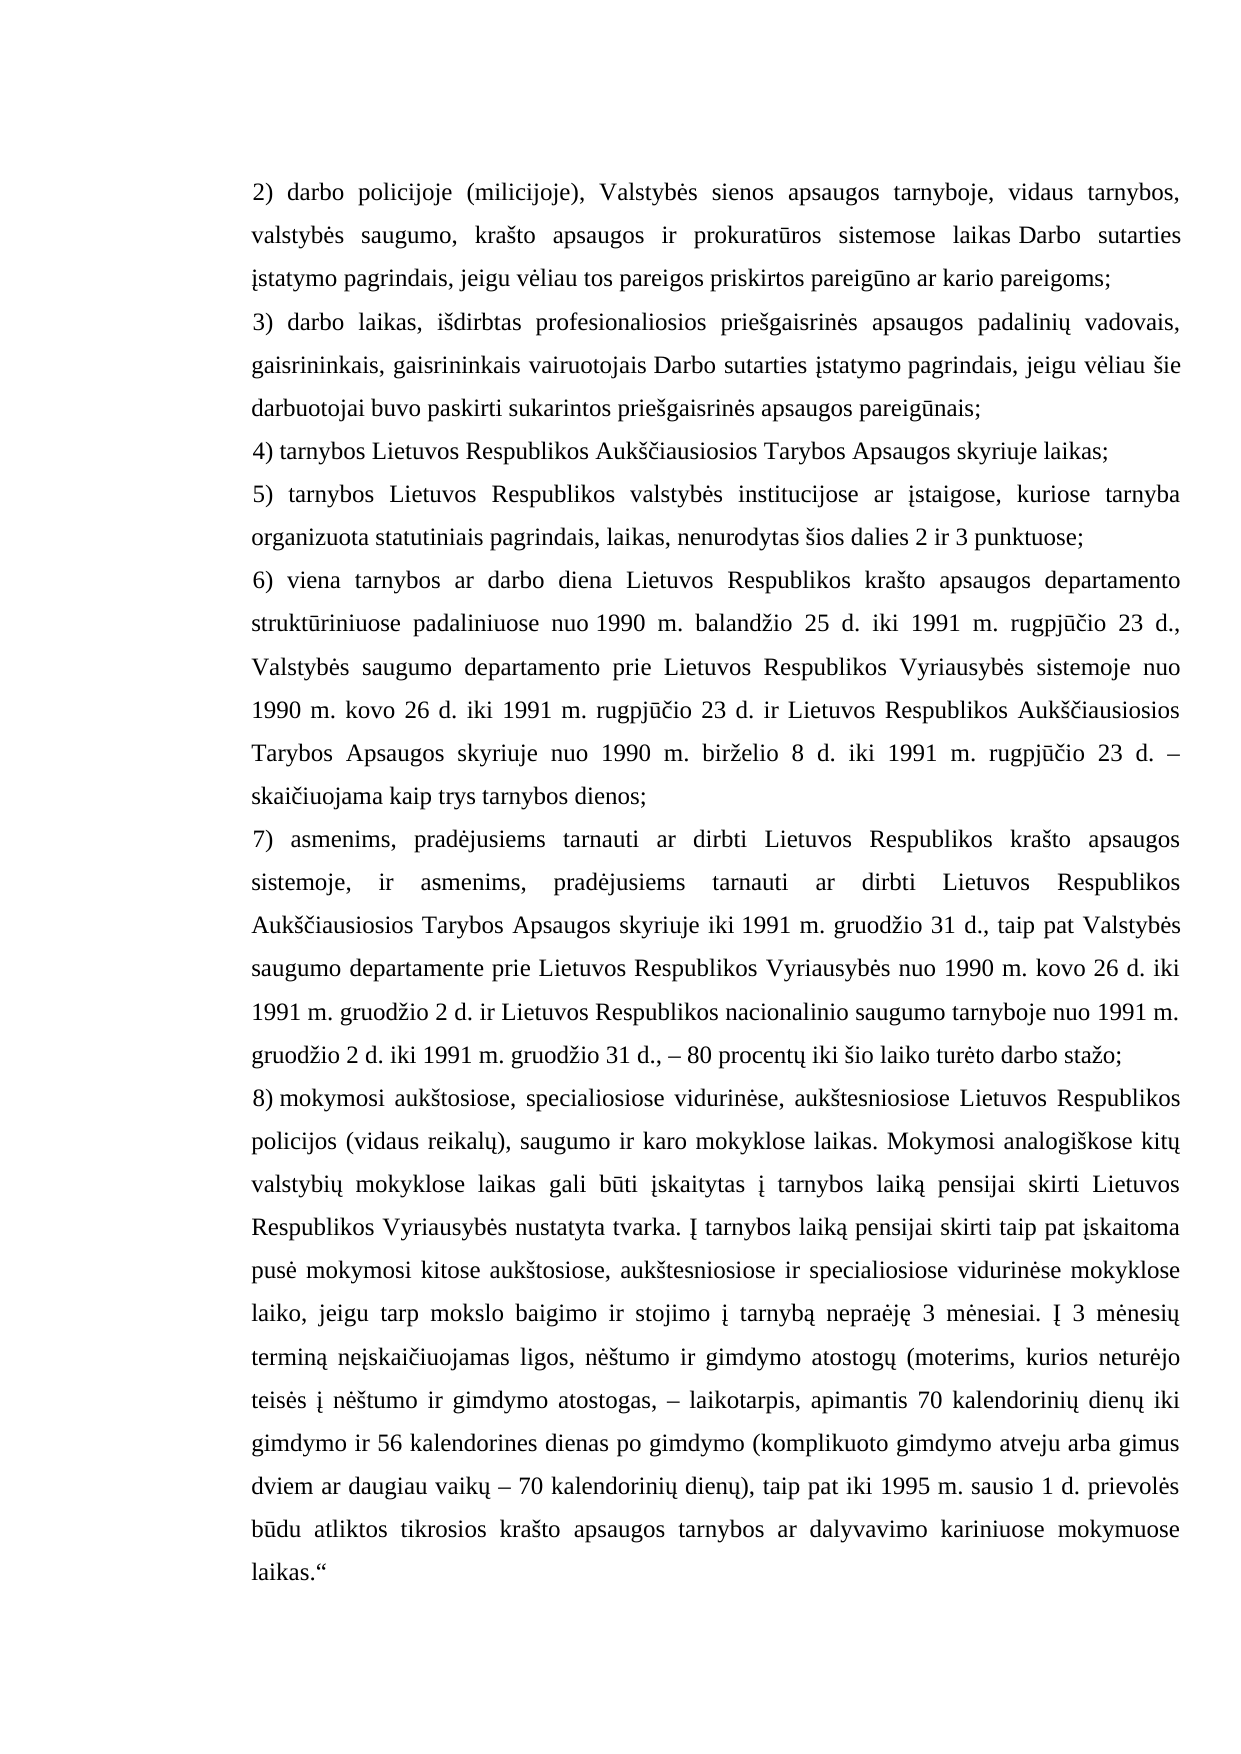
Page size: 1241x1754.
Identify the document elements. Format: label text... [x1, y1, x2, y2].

text 7) asmenims, pradėjusiems tarnauti ar dirbti Lietuvos Respublikos krašto apsaugos sistemoje, ir asmenims, pradėjusiems tarnauti ar dirbti Lietuvos Respublikos Aukščiausiosios Tarybos Apsaugos skyriuje iki 1991 m. gruodžio 31 d., taip pat Valstybės saugumo departamente prie Lietuvos Respublikos Vyriausybės nuo 1990 m. kovo 26 d. iki 1991 m. gruodžio 2 d. ir Lietuvos Respublikos nacionalinio saugumo tarnyboje nuo 1991 m. gruodžio 2 d. iki 1991 m. gruodžio 31 d., – 80 procentų iki šio laiko turėto darbo stažo; [251, 824, 1181, 1068]
text 3) darbo laikas, išdirbtas profesionaliosios priešgaisrinės apsaugos padalinių vadovais, gaisrininkais, gaisrininkais vairuotojais Darbo sutarties įstatymo pagrindais, jeigu vėliau šie darbuotojai buvo paskirti sukarintos priešgaisrinės apsaugos pareigūnais; [251, 307, 1181, 422]
text 2) darbo policijoje (milicijoje), Valstybės sienos apsaugos tarnyboje, vidaus tarnybos, valstybės saugumo, krašto apsaugos ir prokuratūros sistemose laikas Darbo sutarties įstatymo pagrindais, jeigu vėliau tos pareigos priskirtos pareigūno ar kario pareigoms; [251, 177, 1181, 292]
text 5) tarnybos Lietuvos Respublikos valstybės institucijose ar įstaigose, kuriose tarnyba organizuota statutiniais pagrindais, laikas, nenurodytas šios dalies 2 ir 3 punktuose; [251, 479, 1181, 551]
text 6) viena tarnybos ar darbo diena Lietuvos Respublikos krašto apsaugos departamento struktūriniuose padaliniuose nuo 1990 m. balandžio 25 d. iki 1991 m. rugpjūčio 23 d., Valstybės saugumo departamento prie Lietuvos Respublikos Vyriausybės sistemoje nuo 1990 m. kovo 26 d. iki 1991 m. rugpjūčio 23 d. ir Lietuvos Respublikos Aukščiausiosios Tarybos Apsaugos skyriuje nuo 1990 m. birželio 8 d. iki 1991 m. rugpjūčio 23 d. – skaičiuojama kaip trys tarnybos dienos; [251, 565, 1181, 810]
text 4) tarnybos Lietuvos Respublikos Aukščiausiosios Tarybos Apsaugos skyriuje laikas; [251, 436, 1181, 465]
text 8) mokymosi aukštosiose, specialiosiose vidurinėse, aukštesniosiose Lietuvos Respublikos policijos (vidaus reikalų), saugumo ir karo mokyklose laikas. Mokymosi analogiškose kitų valstybių mokyklose laikas gali būti įskaitytas į tarnybos laiką pensijai skirti Lietuvos Respublikos Vyriausybės nustatyta tvarka. Į tarnybos laiką pensijai skirti taip pat įskaitoma pusė mokymosi kitose aukštosiose, aukštesniosiose ir specialiosiose vidurinėse mokyklose laiko, jeigu tarp mokslo baigimo ir stojimo į tarnybą nepraėję 3 mėnesiai. Į 3 mėnesių terminą neįskaičiuojamas ligos, nėštumo ir gimdymo atostogų (moterims, kurios neturėjo teisės į nėštumo ir gimdymo atostogas, – laikotarpis, apimantis 70 kalendorinių dienų iki gimdymo ir 56 kalendorines dienas po gimdymo (komplikuoto gimdymo atveju arba gimus dviem ar daugiau vaikų – 70 kalendorinių dienų), taip pat iki 1995 m. sausio 1 d. prievolės būdu atliktos tikrosios krašto apsaugos tarnybos ar dalyvavimo kariniuose mokymuose laikas.“ [251, 1083, 1181, 1586]
